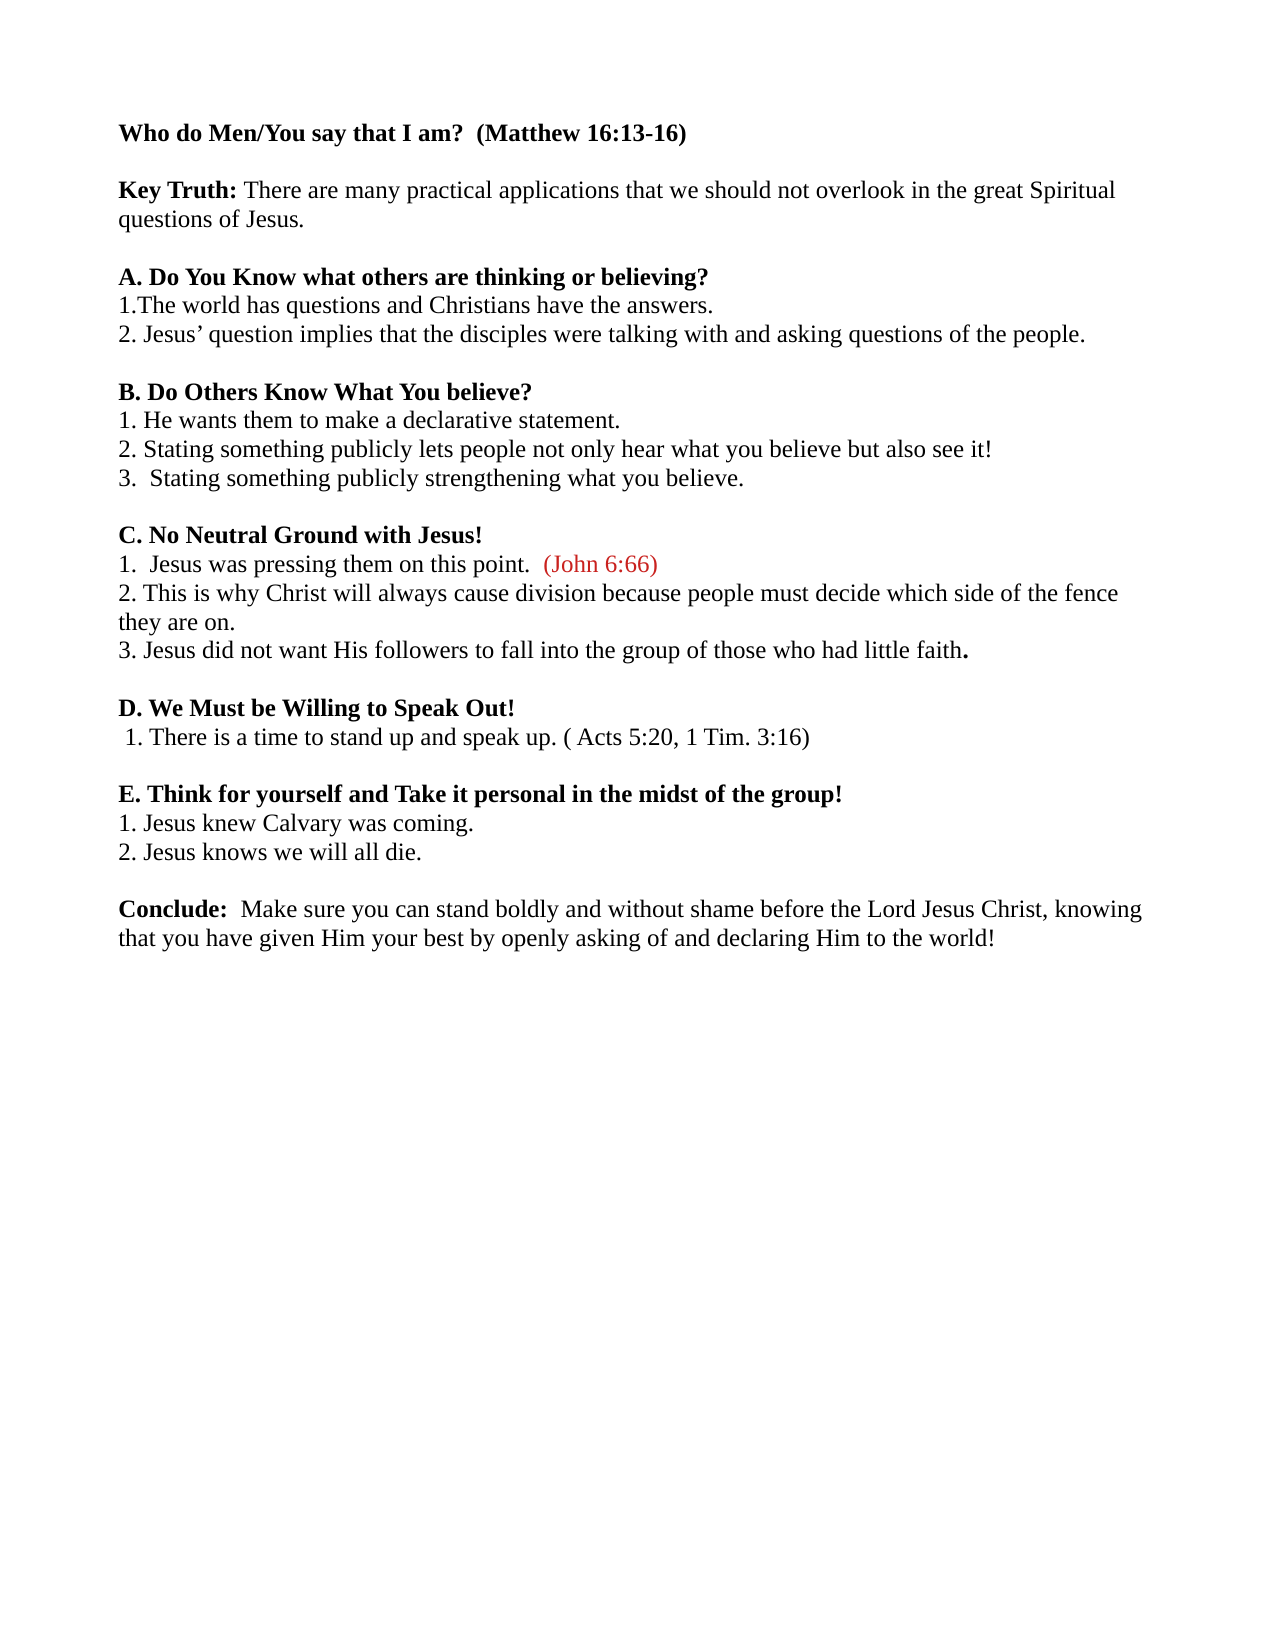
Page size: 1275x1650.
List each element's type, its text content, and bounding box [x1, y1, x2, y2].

text 2. Jesus knows we will all die. [118, 837, 1157, 866]
text Who do Men/You say that I am? (Matthew 16:13-16) [118, 118, 1157, 147]
text E. Think for yourself and Take it personal in the midst of the group! [118, 779, 1157, 808]
text 1. There is a time to stand up and speak up. ( Acts 5:20, 1 Tim. 3:16) [118, 722, 1157, 751]
text 3. Jesus did not want His followers to fall into the group of those who had little faith. [118, 636, 1157, 693]
text 2. Stating something publicly lets people not only hear what you believe but also see it! [118, 434, 1157, 463]
text D. We Must be Willing to Speak Out! [118, 693, 1157, 722]
text Conclude: Make sure you can stand boldly and without shame before the Lord Jesus Christ, knowing that you have given Him your best by openly asking of and declaring Him to the world! [118, 894, 1157, 952]
text Key Truth: There are many practical applications that we should not overlook in the great Spiritual questions of Jesus. [118, 176, 1157, 233]
text 1.The world has questions and Christians have the answers. 2. Jesus’ question implies that the disciples were talking with and asking questions of the people. [118, 291, 1157, 348]
text 3. Stating something publicly strengthening what you believe. [118, 463, 1157, 492]
text 1. He wants them to make a declarative statement. [118, 406, 1157, 434]
text B. Do Others Know What You believe? [118, 377, 1157, 406]
text C. No Neutral Ground with Jesus! 1. Jesus was pressing them on this point. (John 6:66) 2. This is why Christ will always cause division because people must decide which side of the fence they are on. [118, 521, 1157, 636]
text A. Do You Know what others are thinking or believing? [118, 262, 1157, 291]
text 1. Jesus knew Calvary was coming. [118, 808, 1157, 837]
